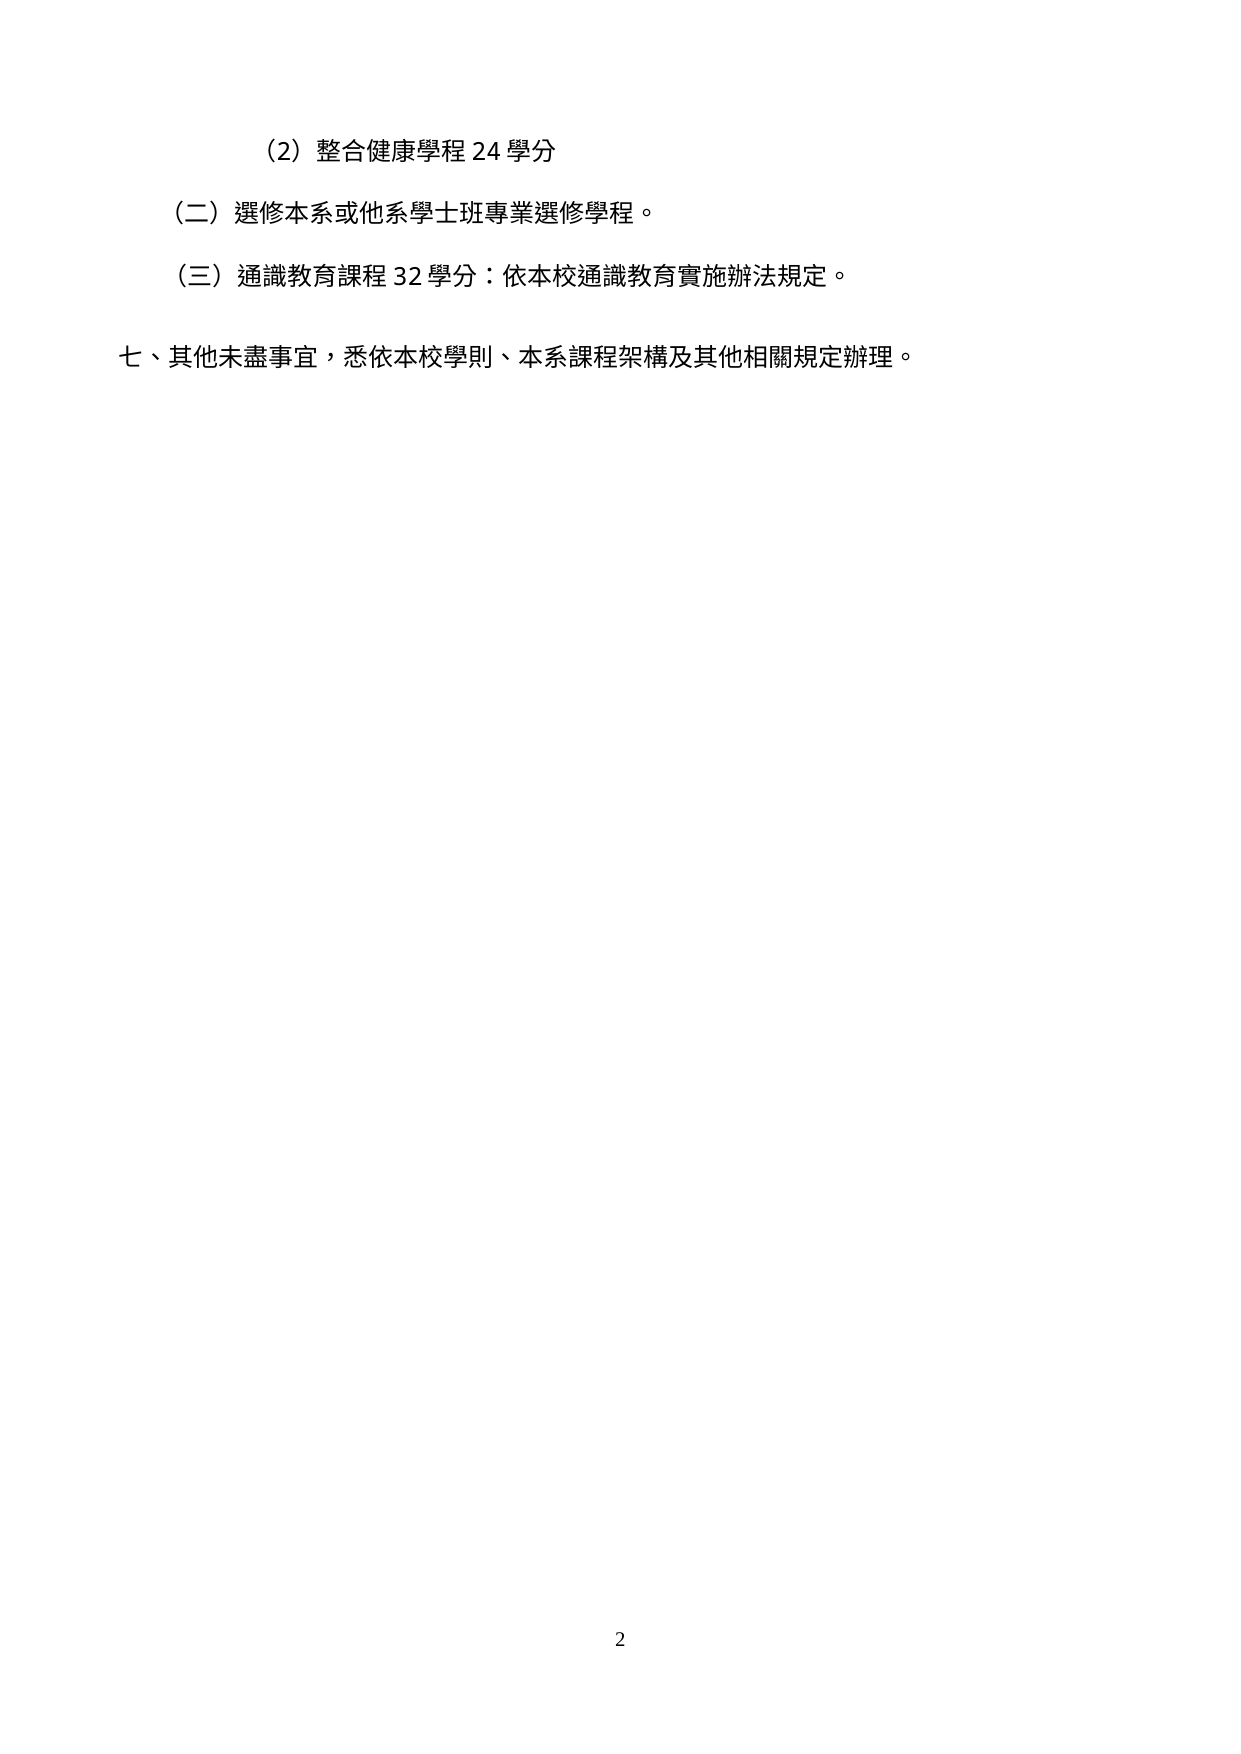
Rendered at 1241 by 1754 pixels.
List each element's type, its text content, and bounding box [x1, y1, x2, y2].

text （三）通識教育課程32學分：依本校通識教育實施辦法規定。 [162, 233, 1122, 295]
text （2）整合健康學程24學分 [251, 108, 1118, 170]
text 七、其他未盡事宜，悉依本校學則、本系課程架構及其他相關規定辦理。 [118, 314, 1122, 376]
text （二）選修本系或他系學士班專業選修學程。 [159, 170, 1118, 233]
